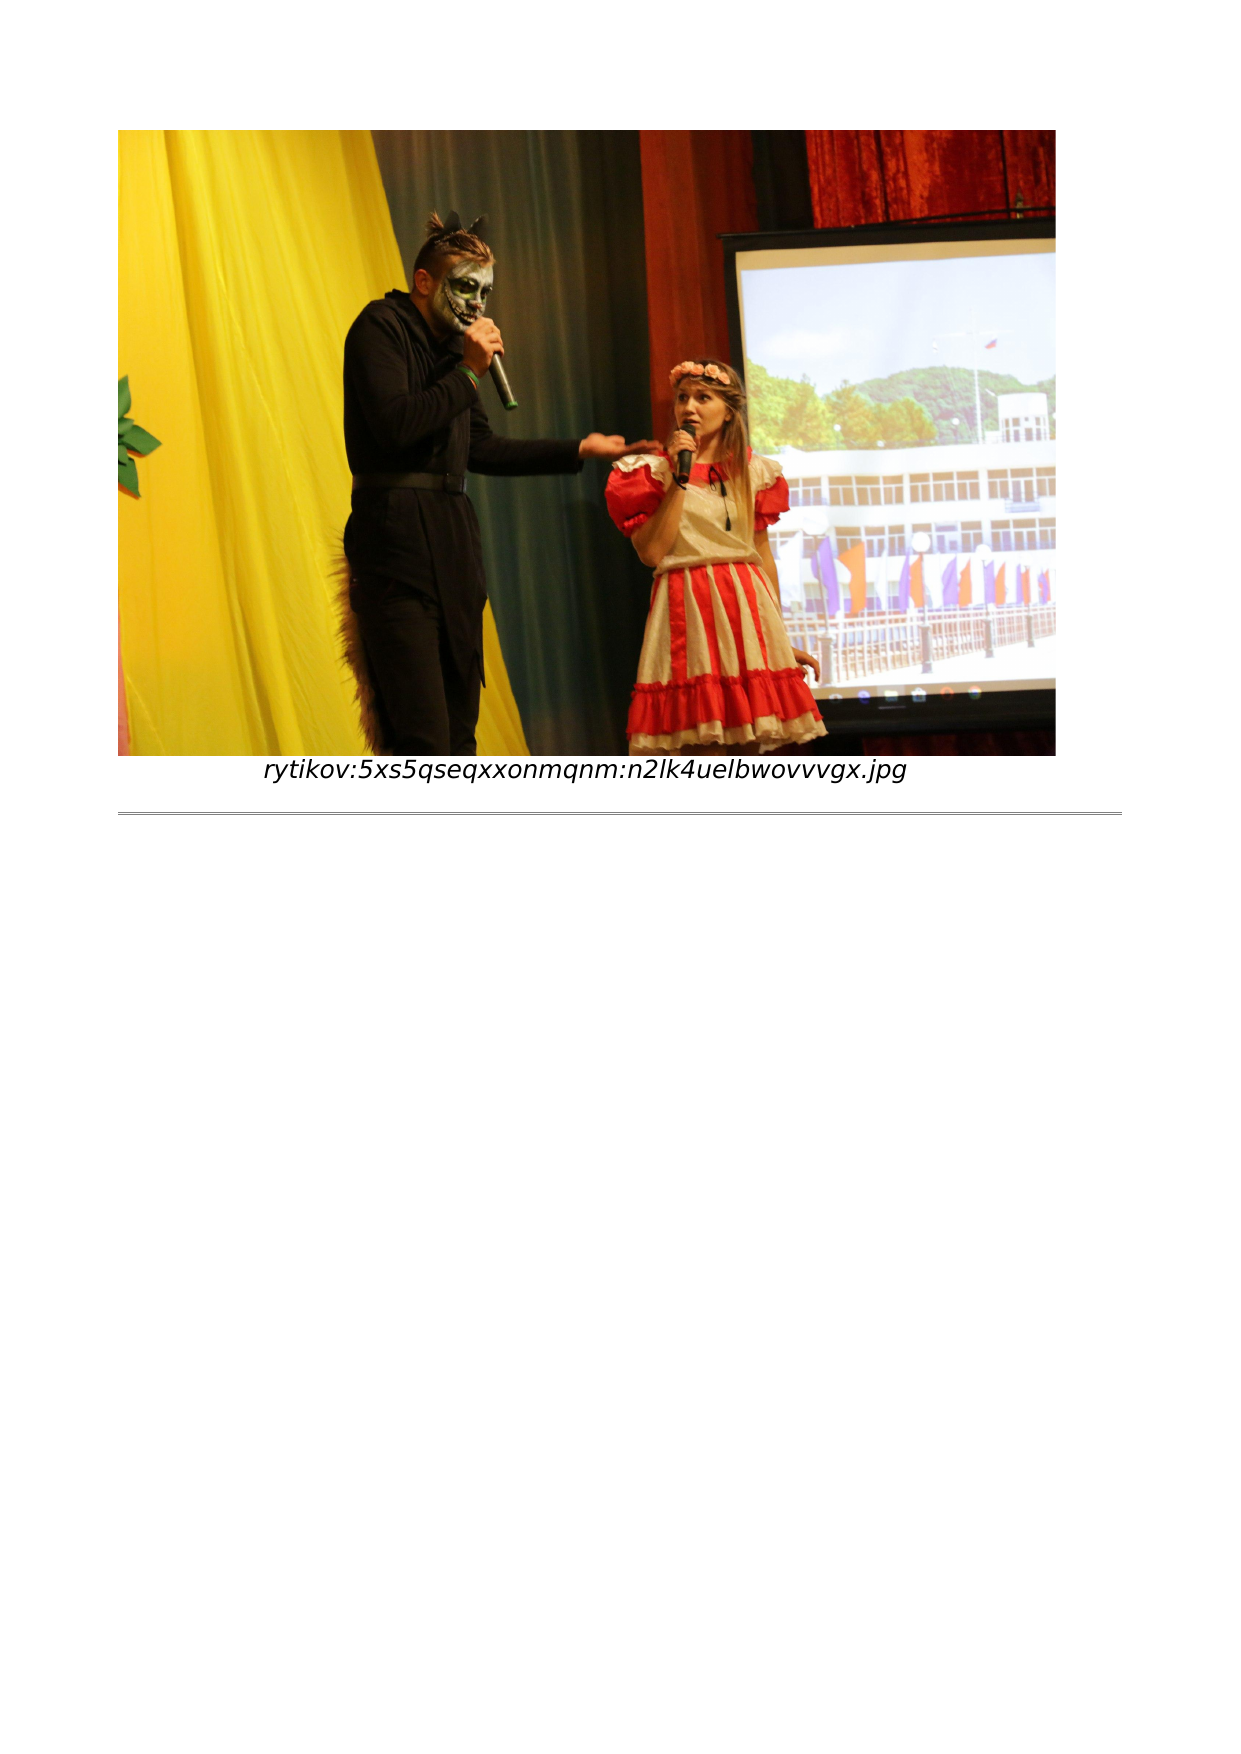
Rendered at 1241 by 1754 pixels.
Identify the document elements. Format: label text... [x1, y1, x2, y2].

text rytikov:5xs5qseqxxonmqnm:n2lk4uelbwovvvgx.jpg [118, 756, 1056, 785]
picture [118, 130, 1056, 756]
